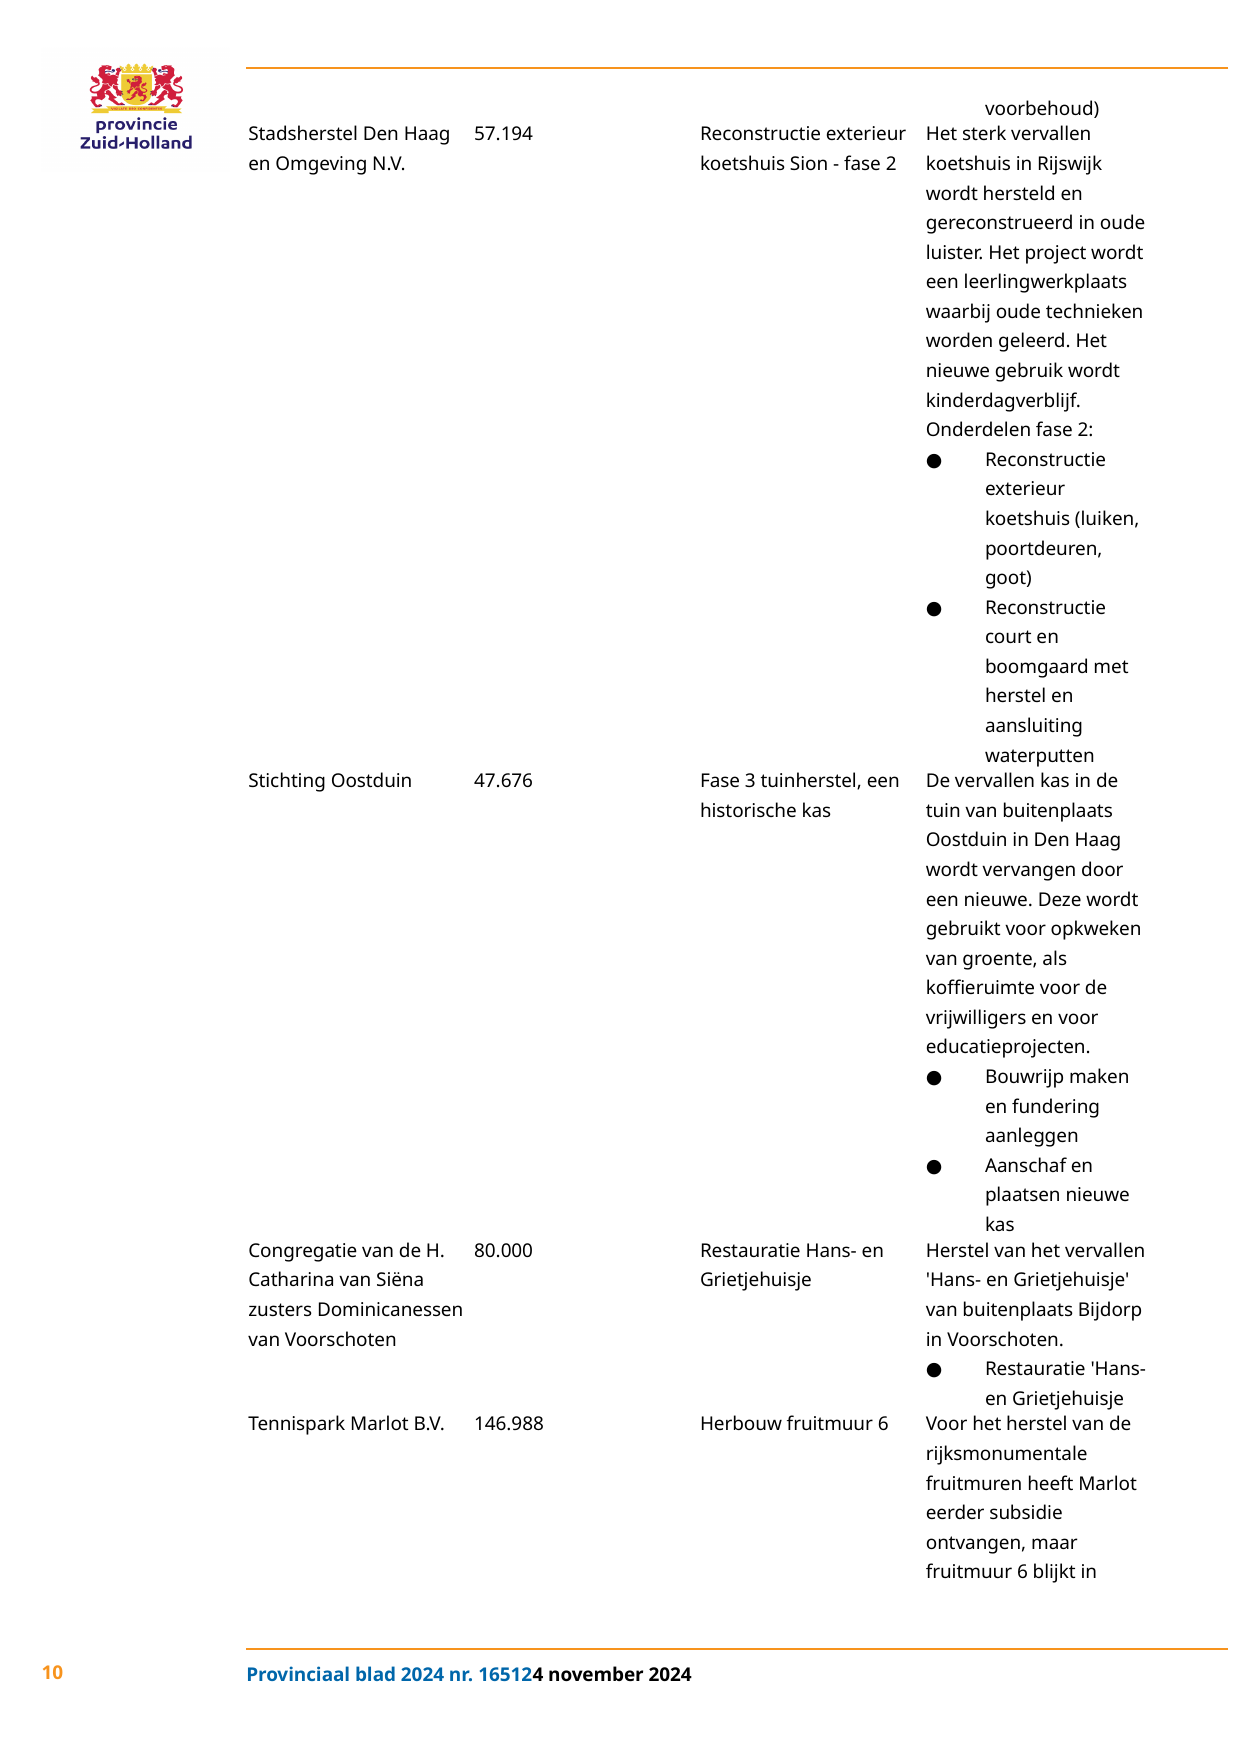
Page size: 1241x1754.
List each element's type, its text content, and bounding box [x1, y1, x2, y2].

table_cell [474, 95, 700, 121]
table_cell Tennispark Marlot B.V. [248, 1411, 474, 1584]
table_cell Restauratie Hans- en Grietjehuisje [700, 1237, 926, 1411]
table_cell Stadsherstel Den Haag en Omgeving N.V. [248, 121, 474, 767]
table_cell Herstel van het vervallen 'Hans- en Grietjehuisje' van buitenplaats Bijdorp in Voorschoten. Restauratie 'Hans- en Grietjehuisje [926, 1237, 1152, 1411]
table_cell 80.000 [474, 1237, 700, 1411]
table_cell [700, 95, 926, 121]
table_cell 47.676 [474, 768, 700, 1237]
table_cell Herbouw fruitmuur 6 [700, 1411, 926, 1584]
table_cell voorbehoud) [926, 95, 1152, 121]
table_cell Stichting Oostduin [248, 768, 474, 1237]
table_cell Congregatie van de H. Catharina van Siëna zusters Dominicanessen van Voorschoten [248, 1237, 474, 1411]
picture [41, 47, 231, 172]
table_cell De vervallen kas in de tuin van buitenplaats Oostduin in Den Haag wordt vervangen door een nieuwe. Deze wordt gebruikt voor opkweken van groente, als koffieruimte voor de vrijwilligers en voor educatieprojecten. Bouwrijp maken en fundering aanleggen Aanschaf en plaatsen nieuwe kas [926, 768, 1152, 1237]
table_cell Fase 3 tuinherstel, een historische kas [700, 768, 926, 1237]
table_cell 57.194 [474, 121, 700, 767]
table_cell 146.988 [474, 1411, 700, 1584]
table_cell Reconstructie exterieur koetshuis Sion - fase 2 [700, 121, 926, 767]
table_cell Het sterk vervallen koetshuis in Rijswijk wordt hersteld en gereconstrueerd in oude luister. Het project wordt een leerlingwerkplaats waarbij oude technieken worden geleerd. Het nieuwe gebruik wordt kinderdagverblijf. Onderdelen fase 2: Reconstructie exterieur koetshuis (luiken, poortdeuren, goot) Reconstructie court en boomgaard met herstel en aansluiting waterputten [926, 121, 1152, 767]
table_cell Voor het herstel van de rijksmonumentale fruitmuren heeft Marlot eerder subsidie ontvangen, maar fruitmuur 6 blijkt in [926, 1411, 1152, 1584]
table_cell [248, 95, 474, 121]
